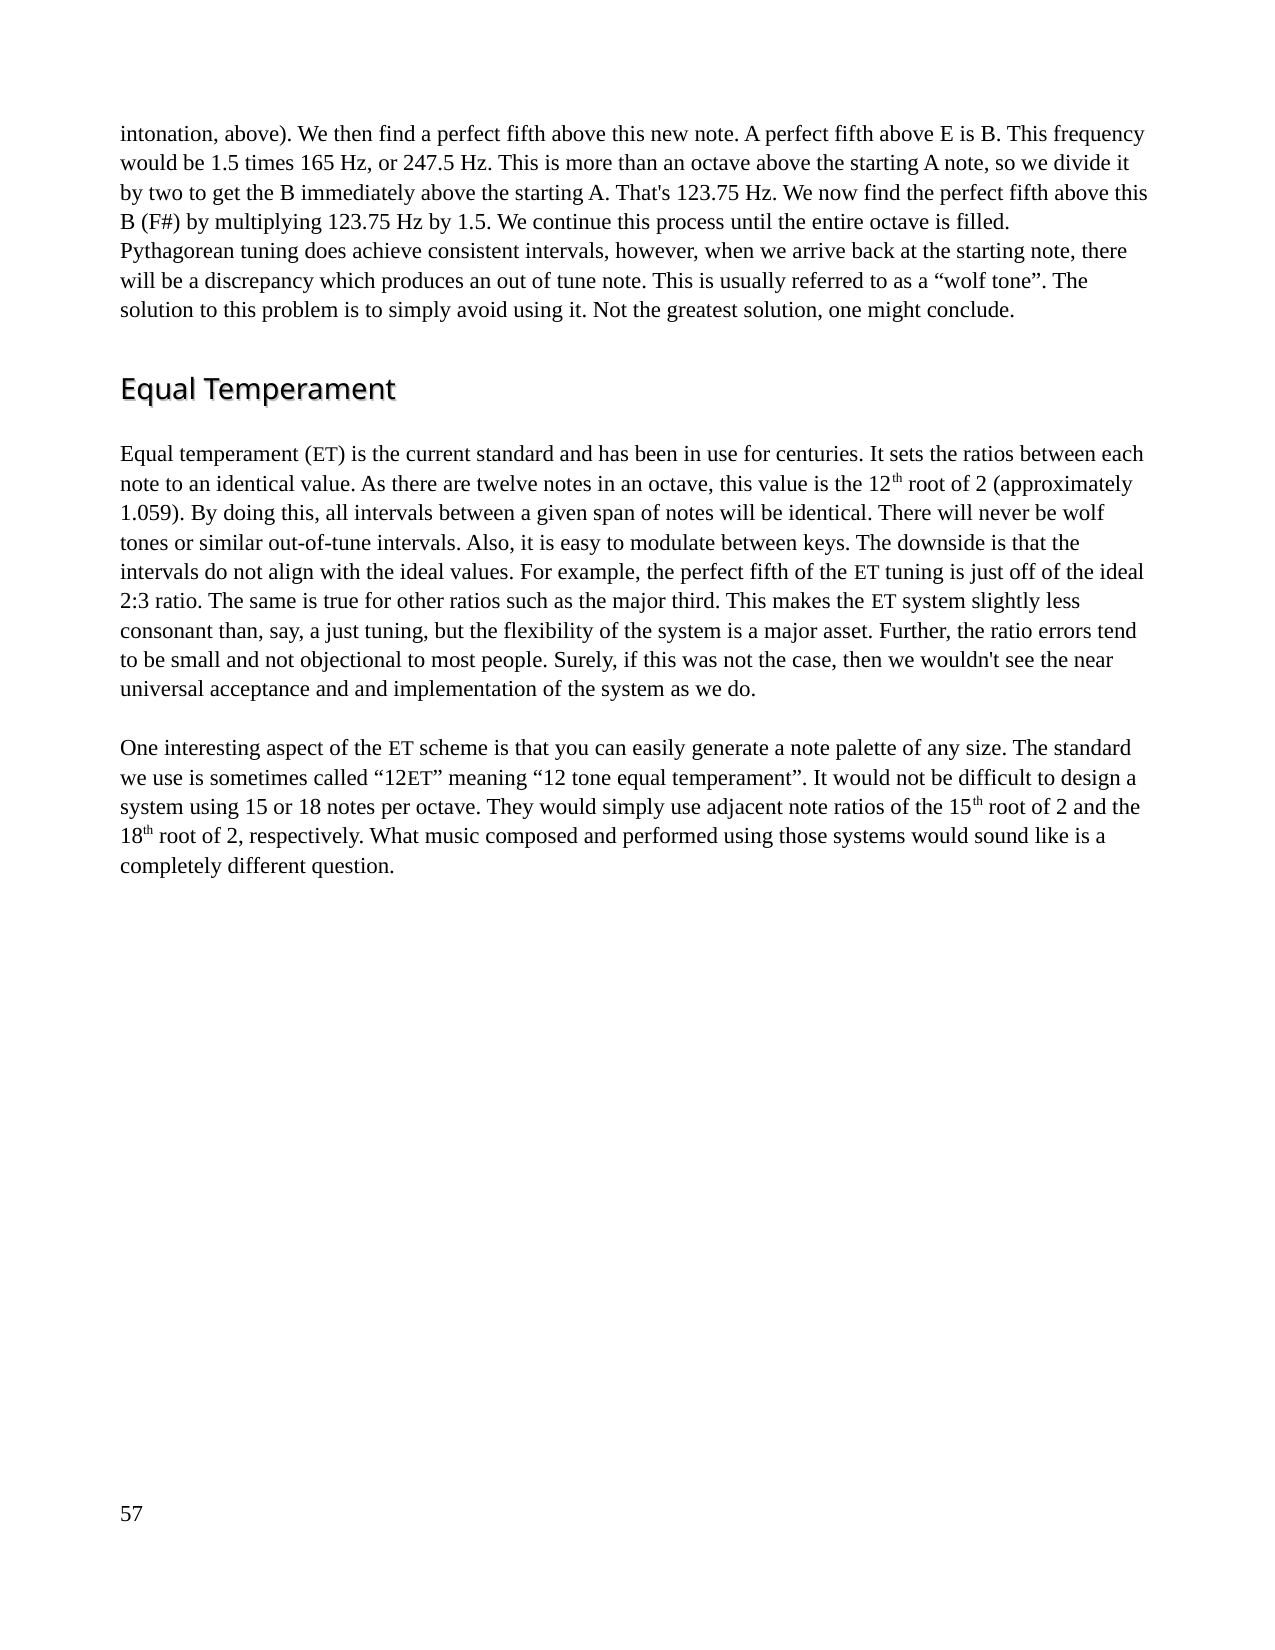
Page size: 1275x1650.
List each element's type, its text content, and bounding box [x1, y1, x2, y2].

text Equal temperament (ET) is the current standard and has been in use for centuries. It sets the ratios between each note to an identical value. As there are twelve notes in an octave, this value is the 12th root of 2 (approximately 1.059). By doing this, all intervals between a given span of notes will be identical. There will never be wolf tones or similar out-of-tune intervals. Also, it is easy to modulate between keys. The downside is that the intervals do not align with the ideal values. For example, the perfect fifth of the ET tuning is just off of the ideal 2:3 ratio. The same is true for other ratios such as the major third. This makes the ET system slightly less consonant than, say, a just tuning, but the flexibility of the system is a major asset. Further, the ratio errors tend to be small and not objectional to most people. Surely, if this was not the case, then we wouldn't see the near universal acceptance and and implementation of the system as we do. [120, 440, 1155, 702]
text intonation, above). We then find a perfect fifth above this new note. A perfect fifth above E is B. This frequency would be 1.5 times 165 Hz, or 247.5 Hz. This is more than an octave above the starting A note, so we divide it by two to get the B immediately above the starting A. That's 123.75 Hz. We now find the perfect fifth above this B (F#) by multiplying 123.75 Hz by 1.5. We continue this process until the entire octave is filled. [120, 120, 1155, 234]
subtitle Equal Temperament [120, 368, 1155, 408]
text Pythagorean tuning does achieve consistent intervals, however, when we arrive back at the starting note, there will be a discrepancy which produces an out of tune note. This is usually referred to as a “wolf tone”. The solution to this problem is to simply avoid using it. Not the greatest solution, one might conclude. [120, 237, 1155, 323]
text One interesting aspect of the ET scheme is that you can easily generate a note palette of any size. The standard we use is sometimes called “12ET” meaning “12 tone equal temperament”. It would not be difficult to design a system using 15 or 18 notes per octave. They would simply use adjacent note ratios of the 15th root of 2 and the 18th root of 2, respectively. What music composed and performed using those systems would sound like is a completely different question. [120, 734, 1155, 878]
